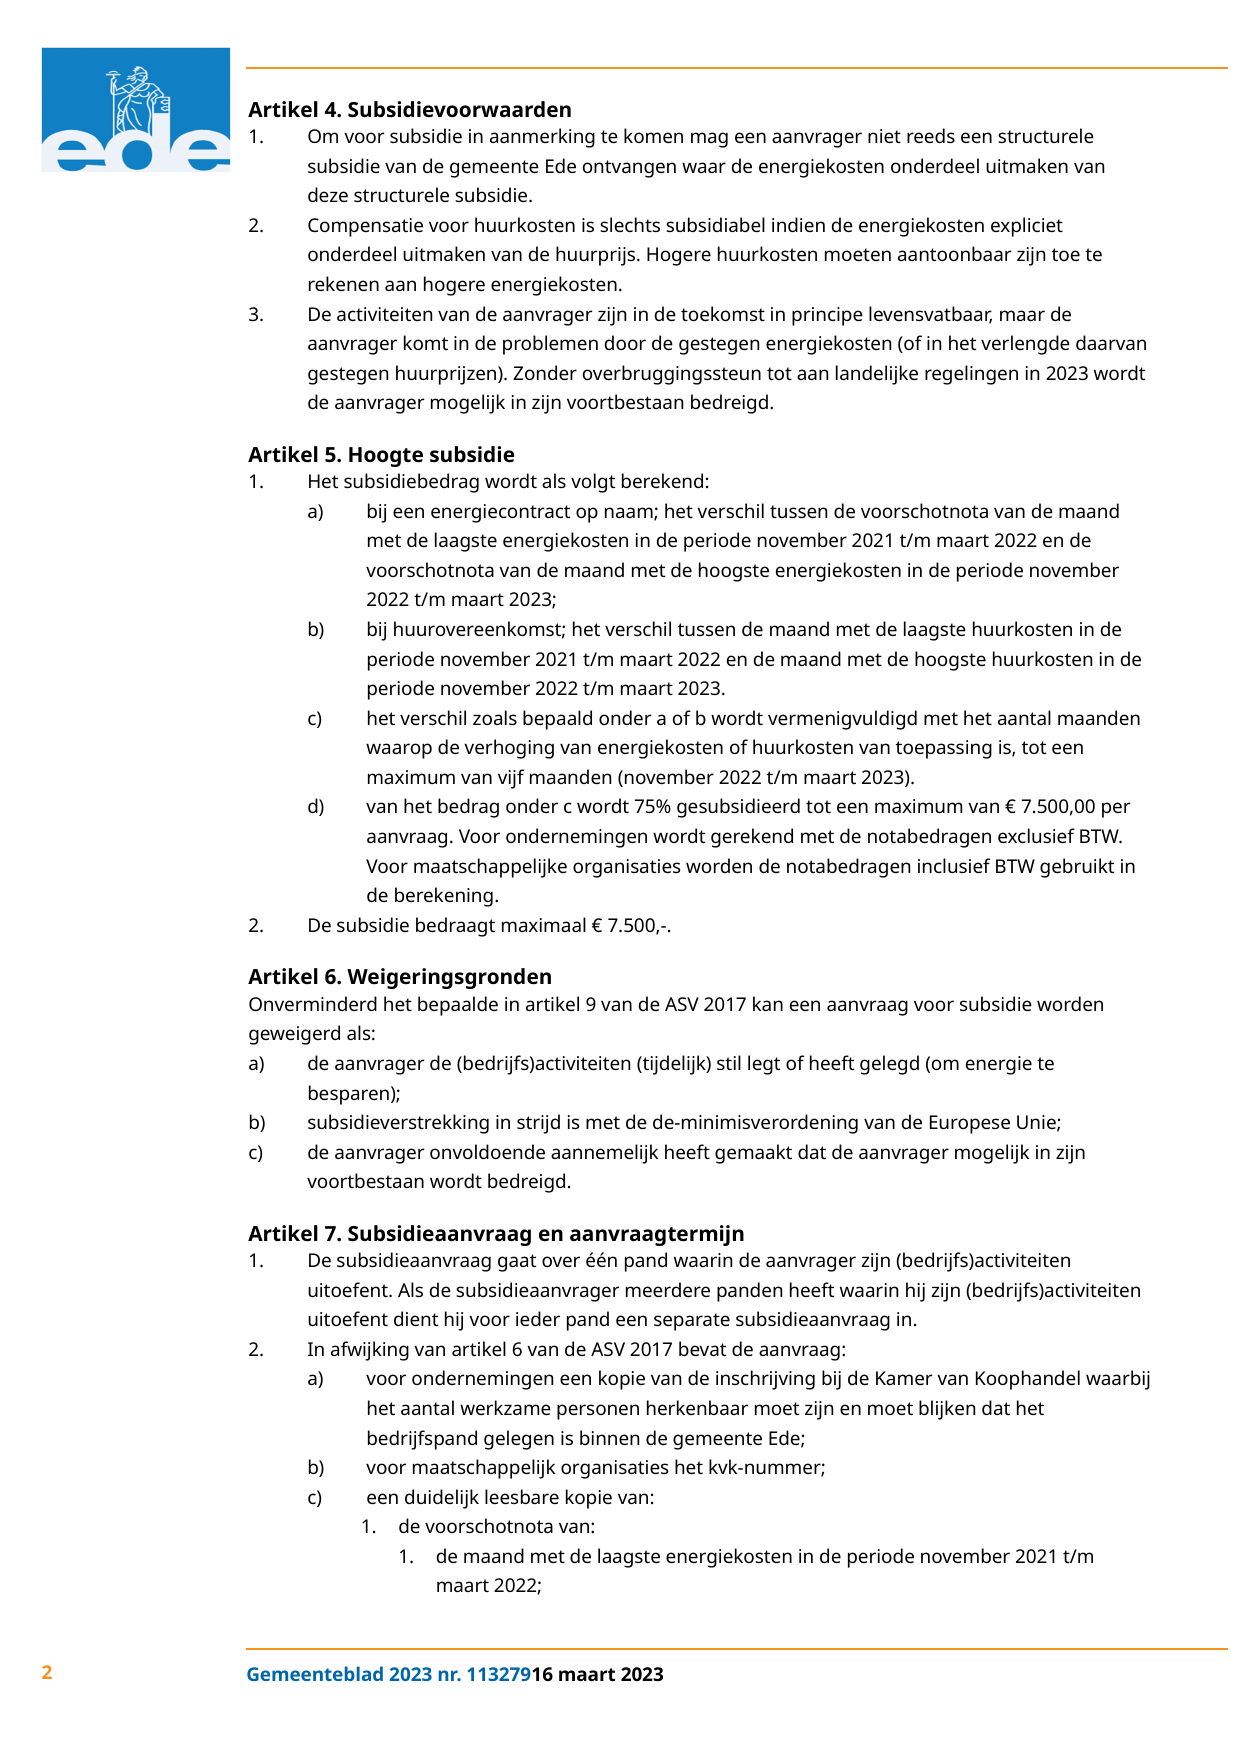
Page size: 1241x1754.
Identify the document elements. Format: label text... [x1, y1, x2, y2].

list subsidieverstrekking in strijd is met de de-minimisverordening van de Europese Unie; [248, 1109, 1152, 1135]
list De subsidieaanvraag gaat over één pand waarin de aanvrager zijn (bedrijfs)activiteiten uitoefent. Als de subsidieaanvrager meerdere panden heeft waarin hij zijn (bedrijfs)activiteiten uitoefent dient hij voor ieder pand een separate subsidieaanvraag in. [248, 1247, 1152, 1332]
text Artikel 5. Hoogte subsidie [248, 440, 1152, 468]
list voor maatschappelijk organisaties het kvk-nummer; [307, 1454, 1152, 1480]
list De activiteiten van de aanvrager zijn in de toekomst in principe levensvatbaar, maar de aanvrager komt in de problemen door de gestegen energiekosten (of in het verlengde daarvan gestegen huurprijzen). Zonder overbruggingssteun tot aan landelijke regelingen in 2023 wordt de aanvrager mogelijk in zijn voortbestaan bedreigd. [248, 301, 1152, 415]
text Artikel 7. Subsidieaanvraag en aanvraagtermijn [248, 1219, 1152, 1247]
list Om voor subsidie in aanmerking te komen mag een aanvrager niet reeds een structurele subsidie van de gemeente Ede ontvangen waar de energiekosten onderdeel uitmaken van deze structurele subsidie. [248, 123, 1152, 208]
list Het subsidiebedrag wordt als volgt berekend: [248, 468, 1152, 494]
text Artikel 4. Subsidievoorwaarden [248, 95, 1152, 123]
picture [41, 47, 231, 172]
list Compensatie voor huurkosten is slechts subsidiabel indien de energiekosten expliciet onderdeel uitmaken van de huurprijs. Hogere huurkosten moeten aantoonbaar zijn toe te rekenen aan hogere energiekosten. [248, 212, 1152, 297]
list van het bedrag onder c wordt 75% gesubsidieerd tot een maximum van € 7.500,00 per aanvraag. Voor ondernemingen wordt gerekend met de notabedragen exclusief BTW. Voor maatschappelijke organisaties worden de notabedragen inclusief BTW gebruikt in de berekening. [307, 794, 1152, 908]
list de aanvrager de (bedrijfs)activiteiten (tijdelijk) stil legt of heeft gelegd (om energie te besparen); [248, 1050, 1152, 1105]
list het verschil zoals bepaald onder a of b wordt vermenigvuldigd met het aantal maanden waarop de verhoging van energiekosten of huurkosten van toepassing is, tot een maximum van vijf maanden (november 2022 t/m maart 2023). [307, 705, 1152, 790]
list voor ondernemingen een kopie van de inschrijving bij de Kamer van Koophandel waarbij het aantal werkzame personen herkenbaar moet zijn en moet blijken dat het bedrijfspand gelegen is binnen de gemeente Ede; [307, 1366, 1152, 1451]
text Artikel 6. Weigeringsgronden [248, 962, 1152, 991]
list de voorschotnota van: [361, 1513, 1152, 1539]
list de maand met de laagste energiekosten in de periode november 2021 t/m maart 2022; [398, 1543, 1152, 1598]
list de aanvrager onvoldoende aannemelijk heeft gemaakt dat de aanvrager mogelijk in zijn voortbestaan wordt bedreigd. [248, 1139, 1152, 1194]
list bij huurovereenkomst; het verschil tussen de maand met de laagste huurkosten in de periode november 2021 t/m maart 2022 en de maand met de hoogste huurkosten in de periode november 2022 t/m maart 2023. [307, 616, 1152, 701]
list een duidelijk leesbare kopie van: [307, 1484, 1152, 1510]
list De subsidie bedraagt maximaal € 7.500,-. [248, 912, 1152, 938]
list In afwijking van artikel 6 van de ASV 2017 bevat de aanvraag: [248, 1336, 1152, 1362]
text Onverminderd het bepaalde in artikel 9 van de ASV 2017 kan een aanvraag voor subsidie worden geweigerd als: [248, 991, 1152, 1046]
list bij een energiecontract op naam; het verschil tussen de voorschotnota van de maand met de laagste energiekosten in de periode november 2021 t/m maart 2022 en de voorschotnota van de maand met de hoogste energiekosten in de periode november 2022 t/m maart 2023; [307, 498, 1152, 612]
